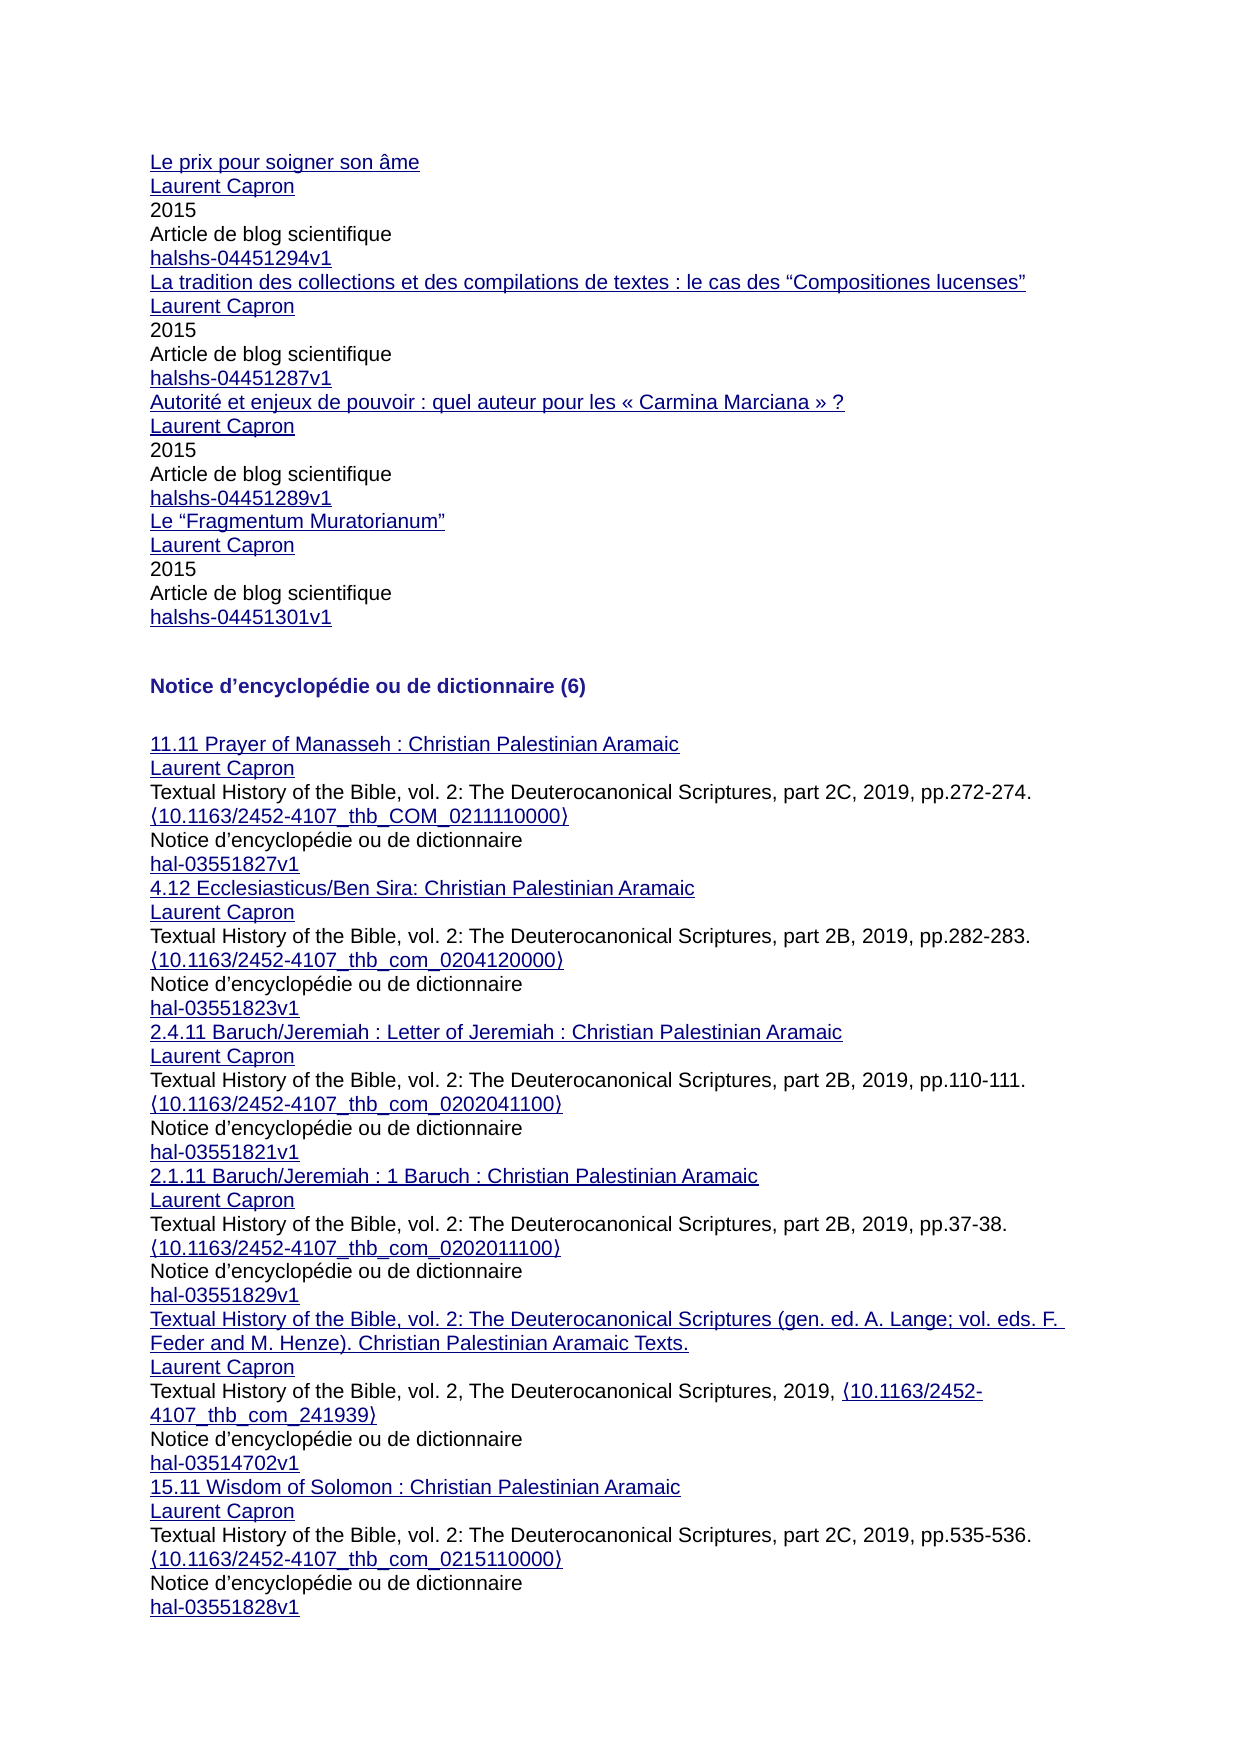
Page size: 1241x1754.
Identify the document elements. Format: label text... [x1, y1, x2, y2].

table_cell Textual History of the Bible, vol. 2: The Deuterocanonical Scriptures (gen. ed. A. Lange; vol. eds. F. Feder and M. Henze). Christian Palestinian Aramaic Texts. Laurent Capron Textual History of the Bible, vol. 2, The Deuterocanonical Scriptures, 2019, ⟨10.1163/2452-4107_thb_com_241939⟩ Notice d’encyclopédie ou de dictionnaire hal-03514702v1 [150, 1307, 1090, 1475]
table_cell 2.1.11 Baruch/Jeremiah : 1 Baruch : Christian Palestinian Aramaic Laurent Capron Textual History of the Bible, vol. 2: The Deuterocanonical Scriptures, part 2B, 2019, pp.37-38. ⟨10.1163/2452-4107_thb_com_0202011100⟩ Notice d’encyclopédie ou de dictionnaire hal-03551829v1 [150, 1164, 1090, 1307]
subtitle Notice d’encyclopédie ou de dictionnaire (6) [150, 674, 1090, 698]
table_cell La tradition des collections et des compilations de textes : le cas des “Compositiones lucenses” Laurent Capron 2015 Article de blog scientifique halshs-04451287v1 [150, 270, 1090, 389]
table_cell 15.11 Wisdom of Solomon : Christian Palestinian Aramaic Laurent Capron Textual History of the Bible, vol. 2: The Deuterocanonical Scriptures, part 2C, 2019, pp.535-536. ⟨10.1163/2452-4107_thb_com_0215110000⟩ Notice d’encyclopédie ou de dictionnaire hal-03551828v1 [150, 1475, 1090, 1619]
table_cell 2.4.11 Baruch/Jeremiah : Letter of Jeremiah : Christian Palestinian Aramaic Laurent Capron Textual History of the Bible, vol. 2: The Deuterocanonical Scriptures, part 2B, 2019, pp.110-111. ⟨10.1163/2452-4107_thb_com_0202041100⟩ Notice d’encyclopédie ou de dictionnaire hal-03551821v1 [150, 1020, 1090, 1163]
table_header 11.11 Prayer of Manasseh : Christian Palestinian Aramaic Laurent Capron Textual History of the Bible, vol. 2: The Deuterocanonical Scriptures, part 2C, 2019, pp.272-274. ⟨10.1163/2452-4107_thb_COM_0211110000⟩ Notice d’encyclopédie ou de dictionnaire hal-03551827v1 [150, 732, 1090, 876]
table_cell Le prix pour soigner son âme Laurent Capron 2015 Article de blog scientifique halshs-04451294v1 [150, 150, 1090, 270]
table_cell Autorité et enjeux de pouvoir : quel auteur pour les « Carmina Marciana » ? Laurent Capron 2015 Article de blog scientifique halshs-04451289v1 [150, 390, 1090, 509]
table_cell Le “Fragmentum Muratorianum” Laurent Capron 2015 Article de blog scientifique halshs-04451301v1 [150, 509, 1090, 629]
table_cell 4.12 Ecclesiasticus/Ben Sira: Christian Palestinian Aramaic Laurent Capron Textual History of the Bible, vol. 2: The Deuterocanonical Scriptures, part 2B, 2019, pp.282-283. ⟨10.1163/2452-4107_thb_com_0204120000⟩ Notice d’encyclopédie ou de dictionnaire hal-03551823v1 [150, 876, 1090, 1020]
